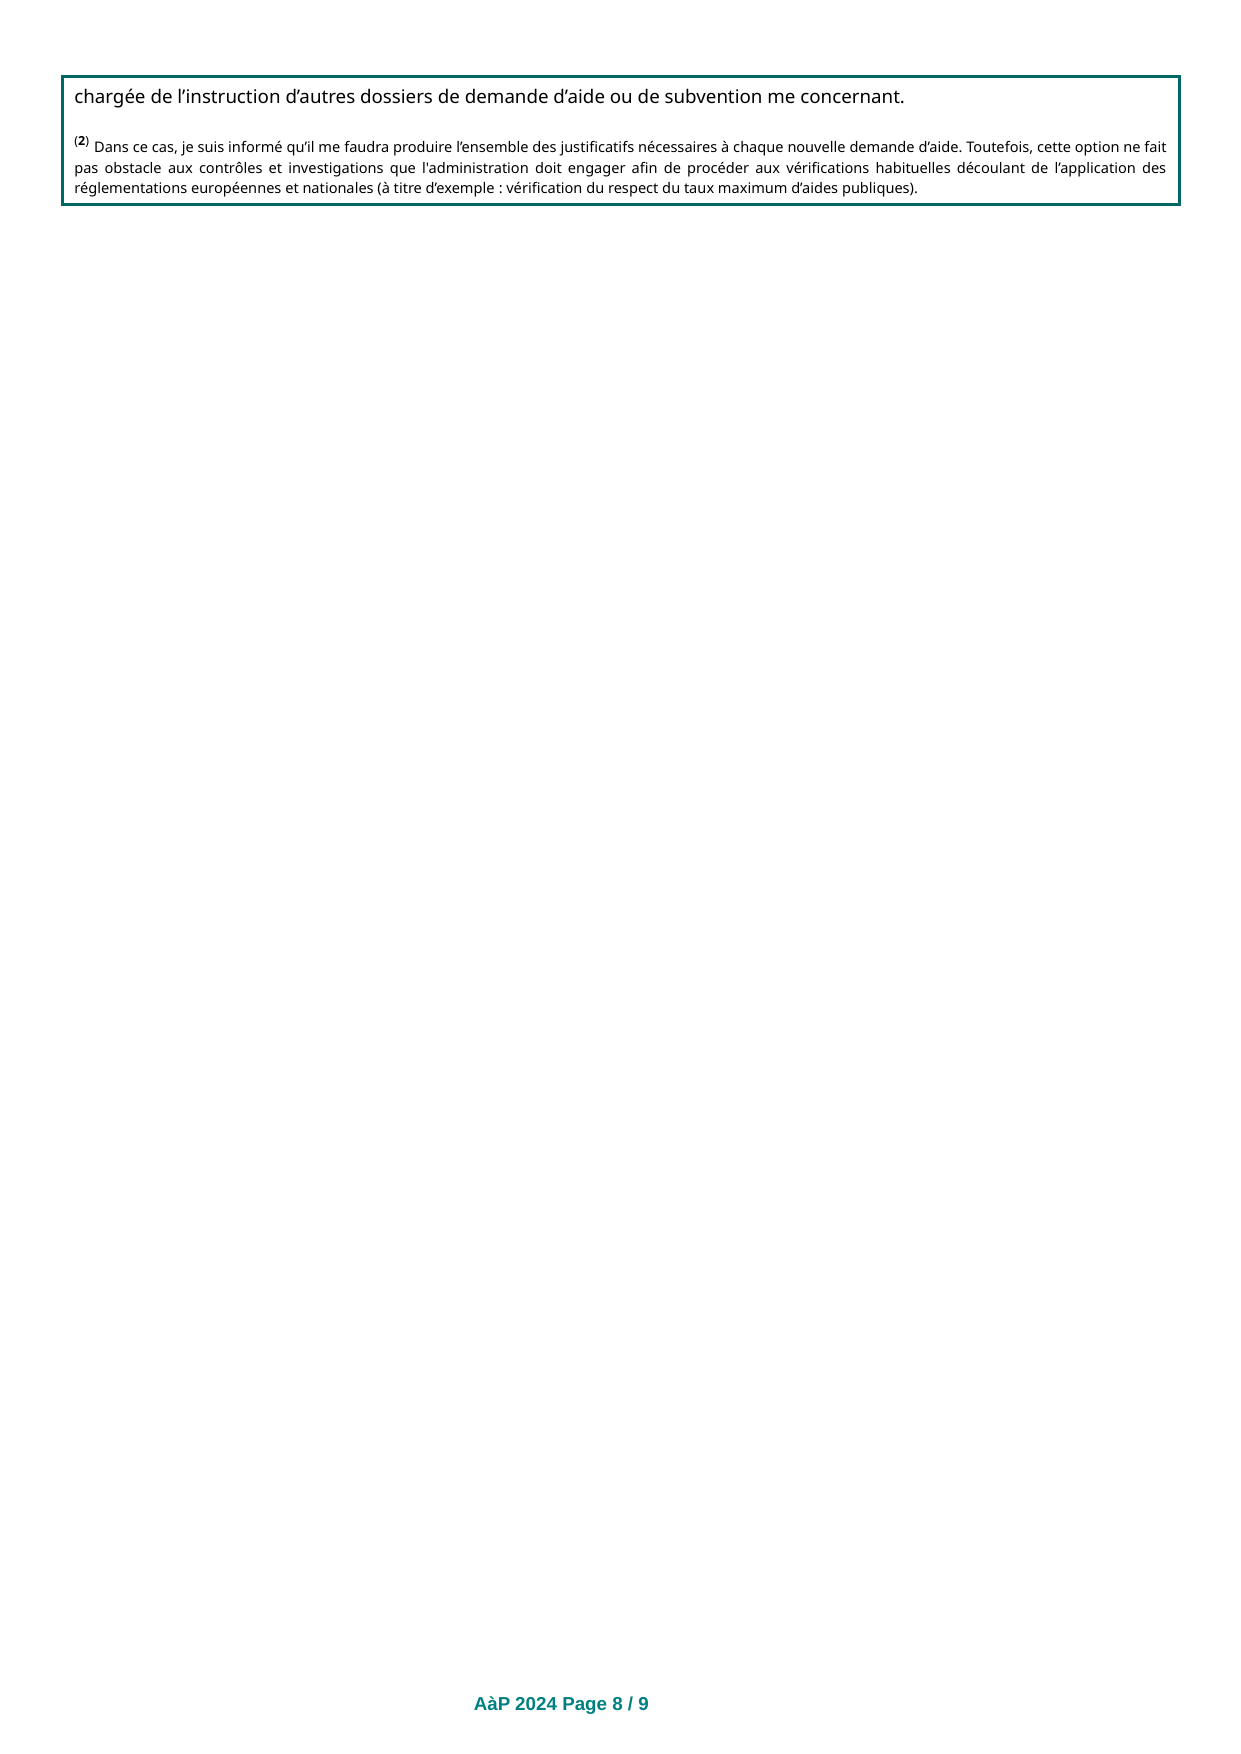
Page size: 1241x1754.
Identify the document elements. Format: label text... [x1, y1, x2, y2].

table_header chargée de l’instruction d’autres dossiers de demande d’aide ou de subvention me concernant. (2) Dans ce cas, je suis informé qu’il me faudra produire l’ensemble des justificatifs nécessaires à chaque nouvelle demande d’aide. Toutefois, cette option ne fait pas obstacle aux contrôles et investigations que l'administration doit engager afin de procéder aux vérifications habituelles découlant de l’application des réglementations européennes et nationales (à titre d’exemple : vérification du respect du taux maximum d’aides publiques). [64, 78, 1178, 203]
